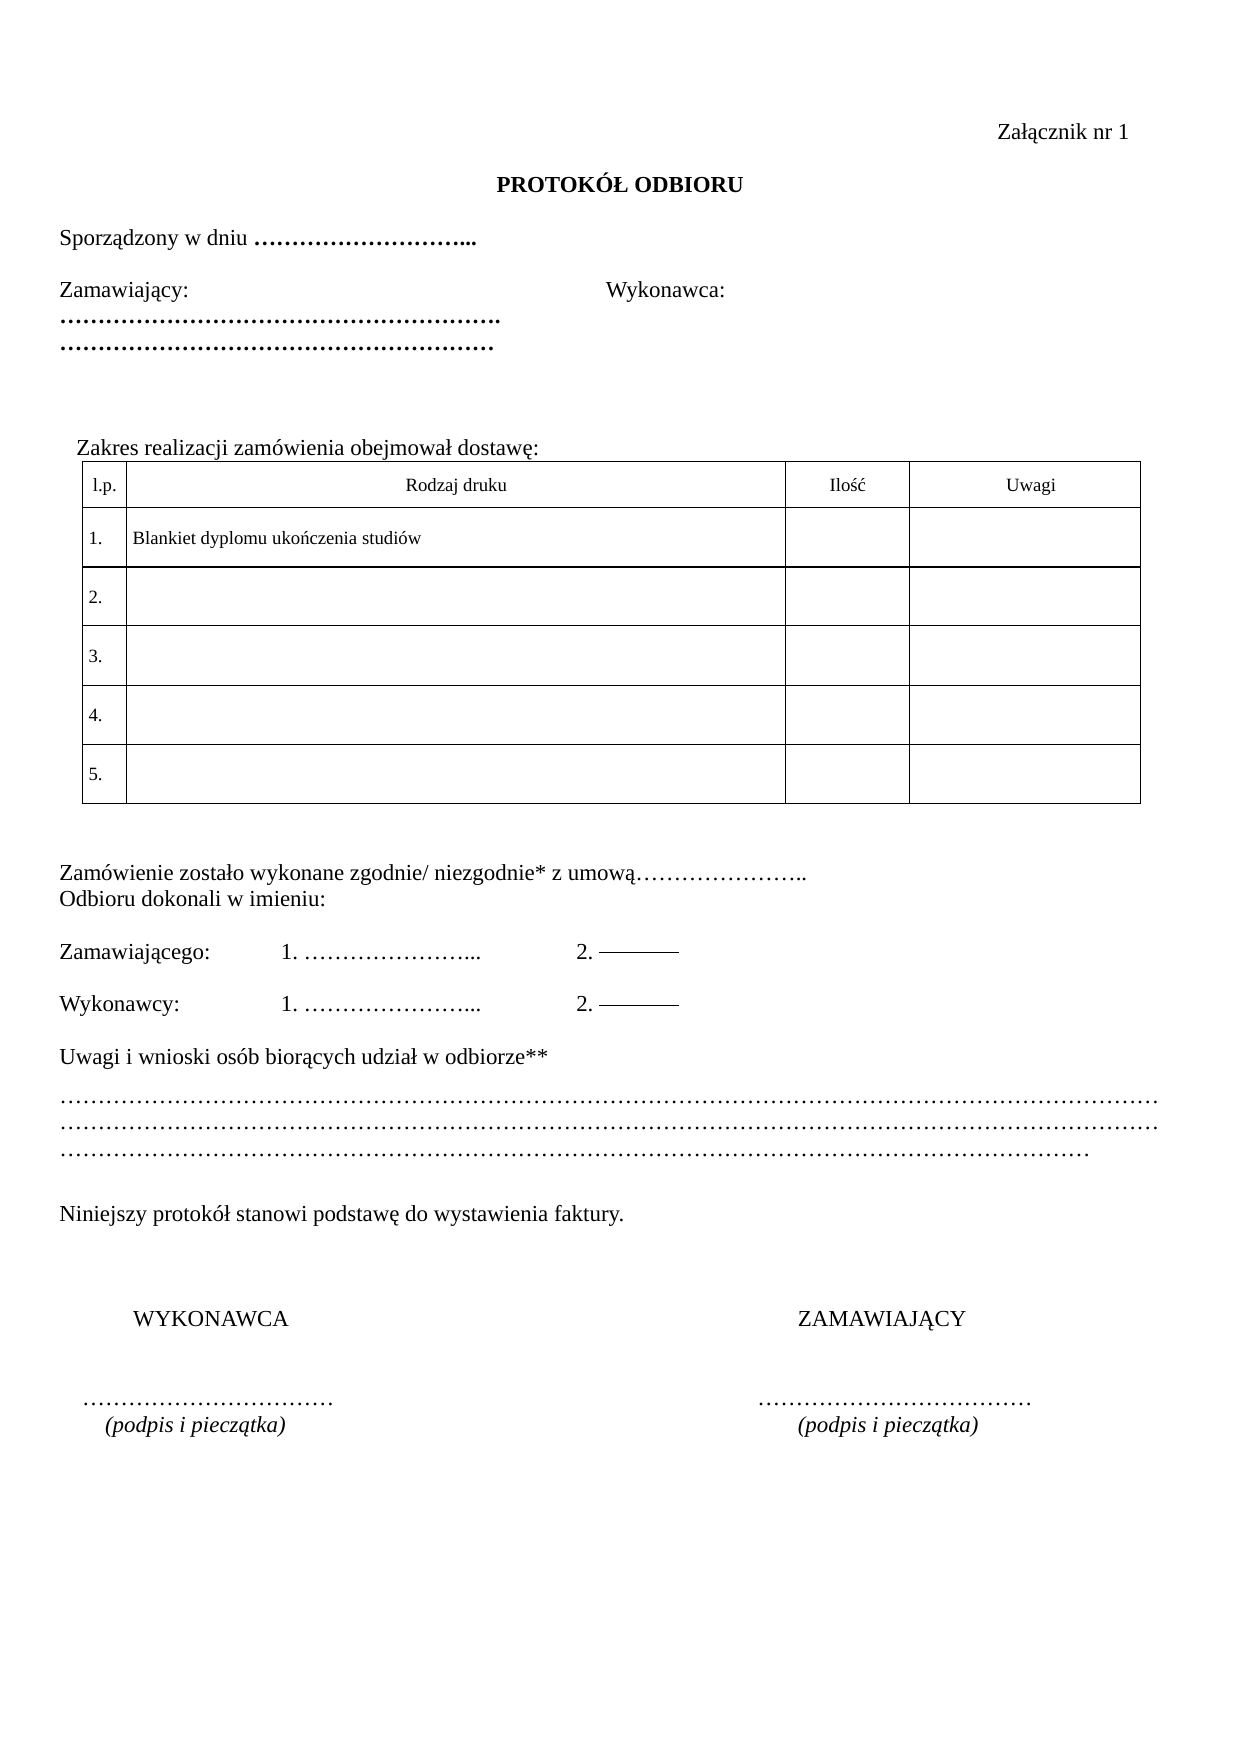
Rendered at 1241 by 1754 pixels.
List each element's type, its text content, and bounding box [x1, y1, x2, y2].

table_cell 3. [83, 626, 126, 684]
table_cell 1. [83, 508, 126, 566]
table_cell Blankiet dyplomu ukończenia studiów [127, 508, 785, 566]
table_cell [127, 568, 785, 625]
table_cell [786, 626, 909, 684]
table_cell 5. [83, 745, 126, 803]
text Zamawiający: Wykonawca: [59, 276, 1181, 303]
text Sporządzony w dniu ………………………... [59, 223, 1181, 250]
text Załącznik nr 1 [59, 118, 1181, 144]
table_cell 2. [83, 568, 126, 625]
table_cell 4. [83, 686, 126, 743]
table_cell [127, 686, 785, 743]
table_cell [910, 745, 1140, 803]
text WYKONAWCA ZAMAWIAJĄCY [59, 1305, 1181, 1332]
text Zakres realizacji zamówienia obejmował dostawę: [59, 434, 1181, 461]
table_header Uwagi [910, 462, 1140, 507]
table_cell [127, 626, 785, 684]
table_cell [910, 686, 1140, 743]
text …………………………………………………. [59, 303, 1181, 329]
table_cell [786, 686, 909, 743]
table_cell [786, 568, 909, 625]
table_header Rodzaj druku [127, 462, 785, 507]
text …………………………… ……………………………… [59, 1384, 1181, 1411]
text ……………………………………………………………………………………………………………………………………………………………………………………………………………………………………………………………………………………………………………………………………………………………………………………… [59, 1082, 1181, 1161]
text PROTOKÓŁ ODBIORU [59, 171, 1181, 197]
table_cell [127, 745, 785, 803]
table_cell [910, 508, 1140, 566]
text Zamówienie zostało wykonane zgodnie/ niezgodnie* z umową………………….. [59, 859, 1181, 885]
text Niniejszy protokół stanowi podstawę do wystawienia faktury. [59, 1200, 1181, 1226]
text Odbioru dokonali w imieniu: [59, 885, 1181, 911]
table_cell [910, 626, 1140, 684]
text Zamawiającego: 1. …………………... 2. [59, 938, 1181, 964]
table_cell [786, 508, 909, 566]
table_header l.p. [83, 462, 126, 507]
text ………………………………………………… [59, 329, 1181, 355]
text Uwagi i wnioski osób biorących udział w odbiorze** [59, 1043, 1181, 1069]
table_header Ilość [786, 462, 909, 507]
text (podpis i pieczątka) (podpis i pieczątka) [59, 1411, 1181, 1437]
table_cell [786, 745, 909, 803]
table_cell [910, 568, 1140, 625]
text Wykonawcy: 1. …………………... 2. [59, 991, 1181, 1017]
